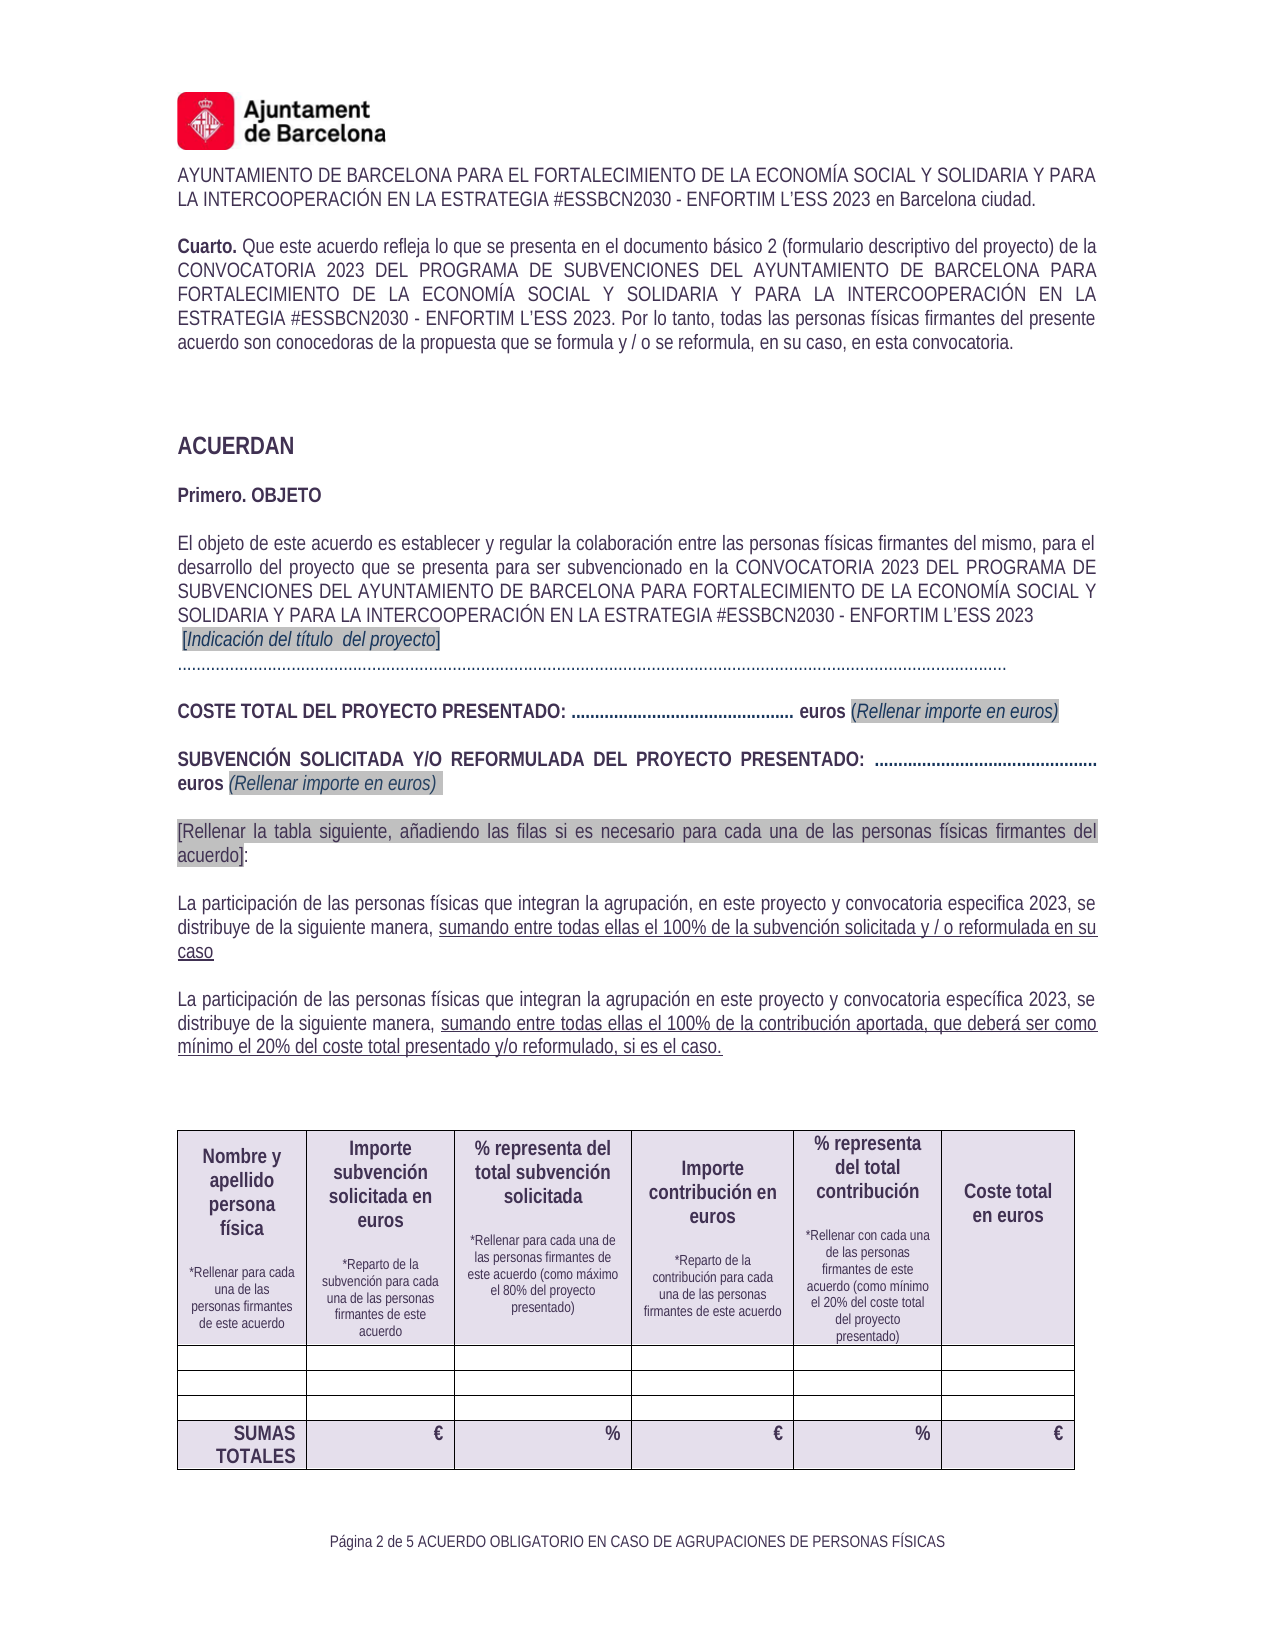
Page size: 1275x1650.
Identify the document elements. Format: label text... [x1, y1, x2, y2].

table_cell SUMAS TOTALES [178, 1421, 306, 1468]
text La participación de las personas físicas que integran la agrupación en este proyecto y convocatoria específica 2023, se distribuye de la siguiente manera, sumando entre todas ellas el 100% de la contribución aportada, que deberá ser como mínimo el 20% del coste total presentado y/o reformulado, si es el caso. [177, 986, 1098, 1058]
table_cell [307, 1371, 454, 1394]
table_header % representa del total subvención solicitada *Rellenar para cada una de las personas firmantes de este acuerdo (como máximo el 80% del proyecto presentado) [455, 1131, 631, 1344]
table_cell € [632, 1421, 793, 1468]
table_cell [178, 1371, 306, 1394]
text [Indicación del título del proyecto] [177, 627, 1098, 651]
table_cell [632, 1371, 793, 1394]
table_cell [178, 1396, 306, 1419]
table_cell [307, 1396, 454, 1419]
table_cell [632, 1346, 793, 1369]
table_header Coste total en euros [942, 1131, 1074, 1344]
table_cell [794, 1371, 941, 1394]
table_cell [942, 1346, 1074, 1369]
text [Rellenar la tabla siguiente, añadiendo las filas si es necesario para cada una de las personas físicas firmantes del acuerdo]: [177, 819, 1098, 867]
table_header Nombre y apellido persona física *Rellenar para cada una de las personas firmantes de este acuerdo [178, 1131, 306, 1344]
table_cell [178, 1346, 306, 1369]
text AYUNTAMIENTO DE BARCELONA PARA EL FORTALECIMIENTO DE LA ECONOMÍA SOCIAL Y SOLIDARIA Y PARA LA INTERCOOPERACIÓN EN LA ESTRATEGIA #ESSBCN2030 - ENFORTIM L’ESS 2023 en Barcelona ciudad. [177, 162, 1098, 210]
table_cell € [942, 1421, 1074, 1468]
table_cell [942, 1396, 1074, 1419]
text La participación de las personas físicas que integran la agrupación, en este proyecto y convocatoria especifica 2023, se distribuye de la siguiente manera, sumando entre todas ellas el 100% de la subvención solicitada y / o reformulada en su caso [177, 891, 1098, 962]
table_cell [794, 1346, 941, 1369]
table_header Importe subvención solicitada en euros *Reparto de la subvención para cada una de las personas firmantes de este acuerdo [307, 1131, 454, 1344]
text Cuarto. Que este acuerdo refleja lo que se presenta en el documento básico 2 (formulario descriptivo del proyecto) de la CONVOCATORIA 2023 DEL PROGRAMA DE SUBVENCIONES DEL AYUNTAMIENTO DE BARCELONA PARA FORTALECIMIENTO DE LA ECONOMÍA SOCIAL Y SOLIDARIA Y PARA LA INTERCOOPERACIÓN EN LA ESTRATEGIA #ESSBCN2030 - ENFORTIM L’ESS 2023. Por lo tanto, todas las personas físicas firmantes del presente acuerdo son conocedoras de la propuesta que se formula y / o se reformula, en su caso, en esta convocatoria. [177, 234, 1098, 354]
table_cell [794, 1396, 941, 1419]
table_cell [455, 1346, 631, 1369]
table_cell % [455, 1421, 631, 1468]
text Primero. OBJETO [177, 483, 1098, 507]
text COSTE TOTAL DEL PROYECTO PRESENTADO: ............................................... euros (Rellenar importe en euros) [177, 699, 1098, 723]
text ACUERDAN [177, 431, 1098, 459]
table_cell [455, 1396, 631, 1419]
text ............................................................................................................................................................................... [177, 651, 1098, 675]
table_cell % [794, 1421, 941, 1468]
text El objeto de este acuerdo es establecer y regular la colaboración entre las personas físicas firmantes del mismo, para el desarrollo del proyecto que se presenta para ser subvencionado en la CONVOCATORIA 2023 DEL PROGRAMA DE SUBVENCIONES DEL AYUNTAMIENTO DE BARCELONA PARA FORTALECIMIENTO DE LA ECONOMÍA SOCIAL Y SOLIDARIA Y PARA LA INTERCOOPERACIÓN EN LA ESTRATEGIA #ESSBCN2030 - ENFORTIM L’ESS 2023 [177, 531, 1098, 627]
table_cell [632, 1396, 793, 1419]
table_header % representa del total contribución *Rellenar con cada una de las personas firmantes de este acuerdo (como mínimo el 20% del coste total del proyecto presentado) [794, 1131, 941, 1344]
table_cell [307, 1346, 454, 1369]
table_header Importe contribución en euros *Reparto de la contribución para cada una de las personas firmantes de este acuerdo [632, 1131, 793, 1344]
text SUBVENCIÓN SOLICITADA Y/O REFORMULADA DEL PROYECTO PRESENTADO: ............................................... euros (Rellenar importe en euros) [177, 747, 1098, 795]
table_cell [455, 1371, 631, 1394]
table_cell € [307, 1421, 454, 1468]
table_cell [942, 1371, 1074, 1394]
